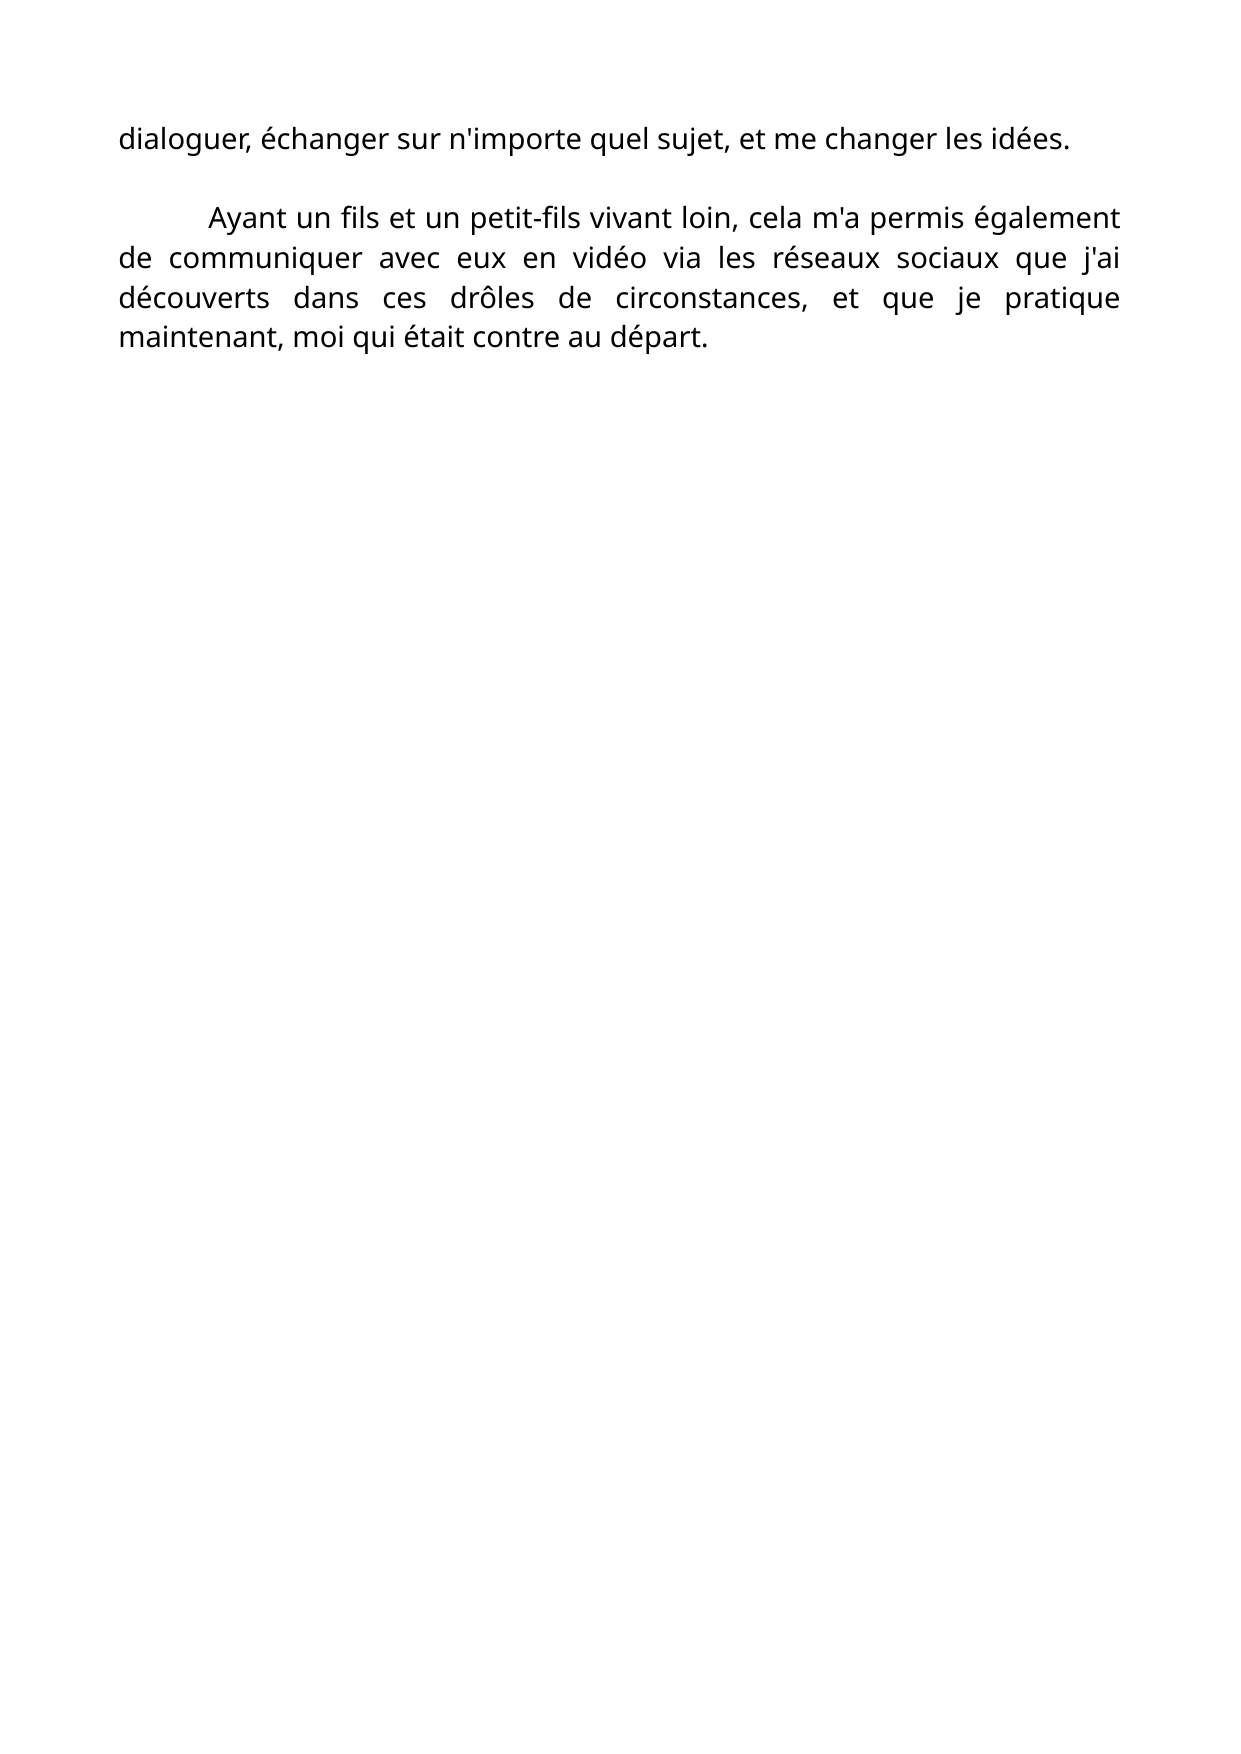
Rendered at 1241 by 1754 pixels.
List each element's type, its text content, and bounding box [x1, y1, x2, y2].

text Ayant un fils et un petit-fils vivant loin, cela m'a permis également de communiquer avec eux en vidéo via les réseaux sociaux que j'ai découverts dans ces drôles de circonstances, et que je pratique maintenant, moi qui était contre au départ. [118, 197, 1122, 356]
text dialoguer, échanger sur n'importe quel sujet, et me changer les idées. [118, 118, 1122, 158]
